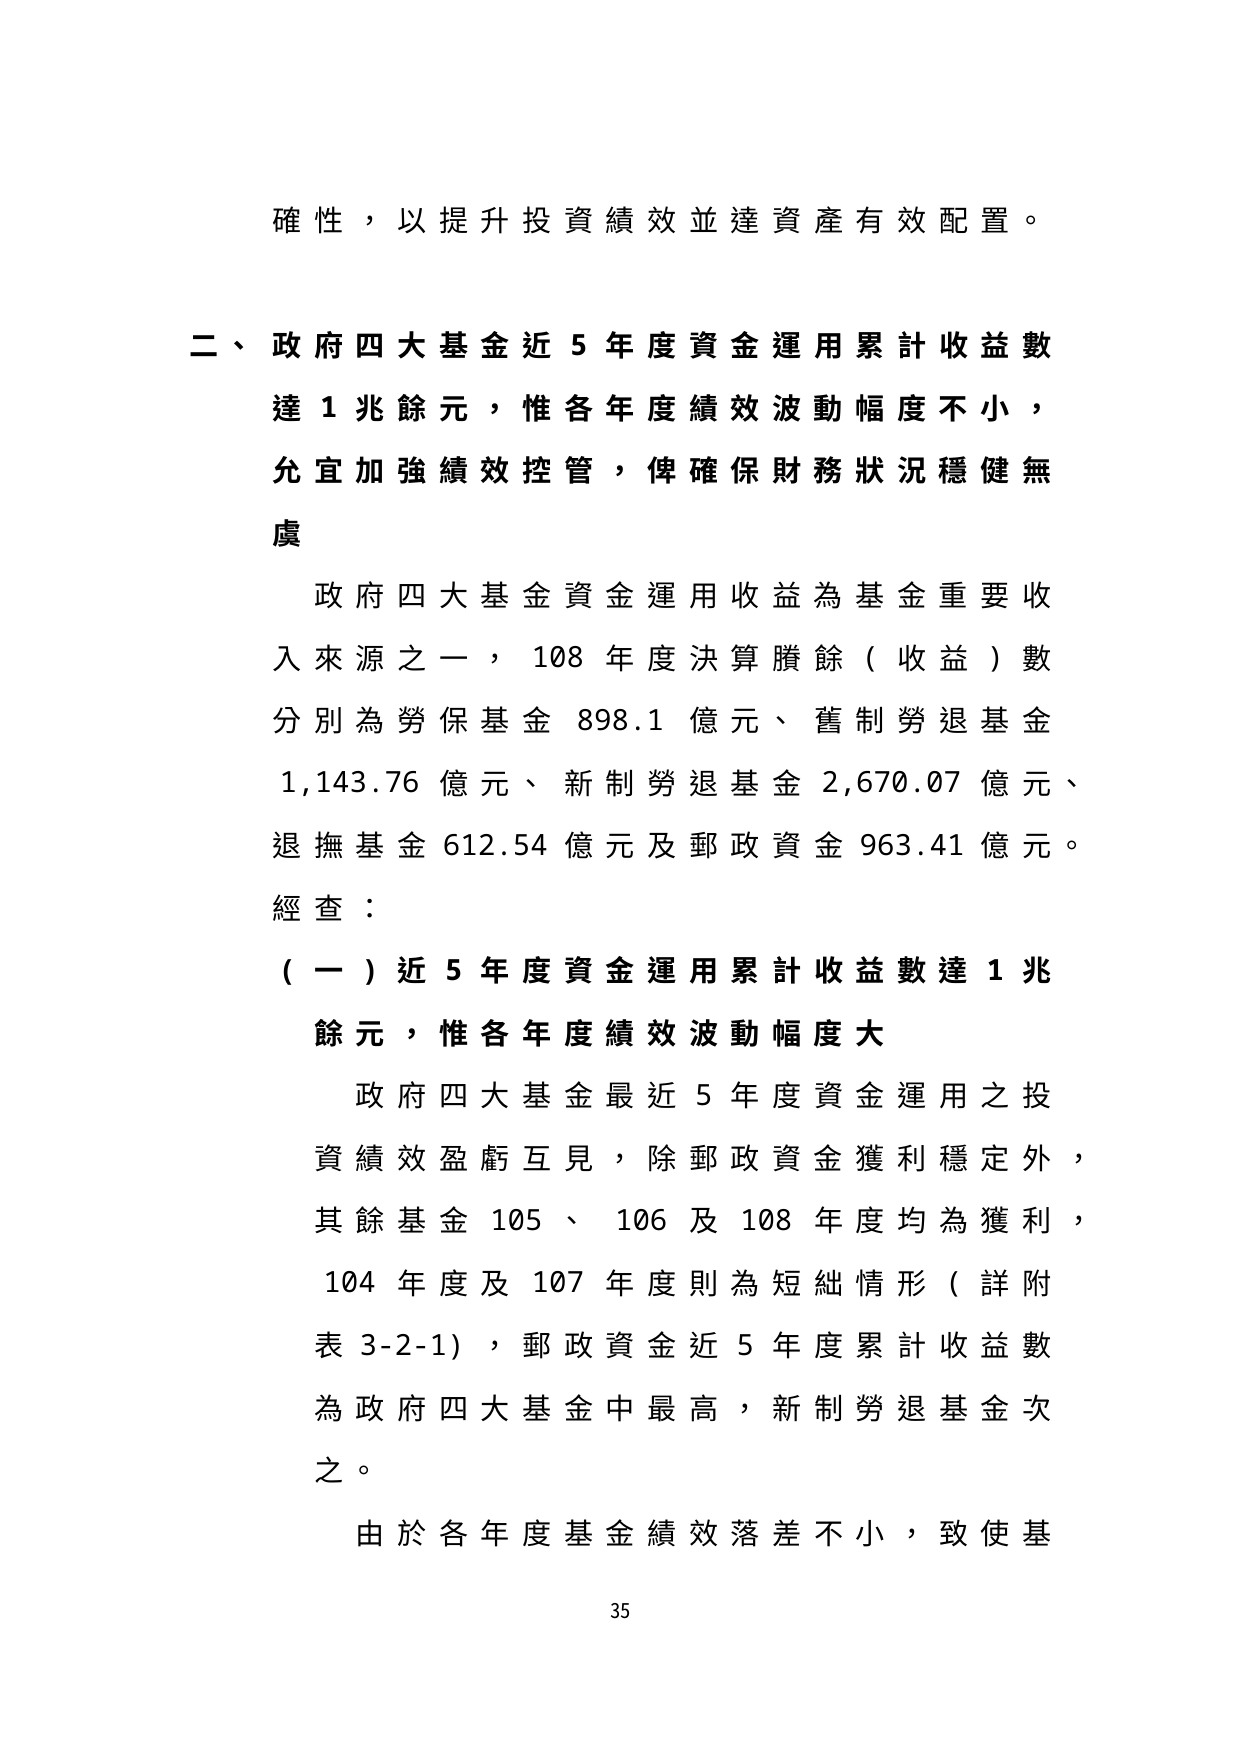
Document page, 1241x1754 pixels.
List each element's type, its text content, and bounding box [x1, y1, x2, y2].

text 確性，以提升投資績效並達資產有效配置。 [242, 177, 1058, 240]
text 政府四大基金資金運用收益為基金重要收入來源之一，108年度決算賸餘(收益)數分別為勞保基金898.1億元、舊制勞退基金1,143.76億元、新制勞退基金2,670.07億元、退撫基金612.54億元及郵政資金963.41億元。經查： [242, 552, 1058, 927]
text 政府四大基金最近5年度資金運用之投資績效盈虧互見，除郵政資金獲利穩定外，其餘基金105、106及108年度均為獲利，104年度及107年度則為短絀情形(詳附表3-2-1)，郵政資金近5年度累計收益數為政府四大基金中最高，新制勞退基金次之。 [282, 1052, 1058, 1490]
text 二、政府四大基金近5年度資金運用累計收益數達1兆餘元，惟各年度績效波動幅度不小，允宜加強績效控管，俾確保財務狀況穩健無虞 [183, 302, 1058, 552]
text (一)近5年度資金運用累計收益數達1兆餘元，惟各年度績效波動幅度大 [242, 927, 1058, 1052]
text 由於各年度基金績效落差不小，致使基 [282, 1490, 1058, 1552]
